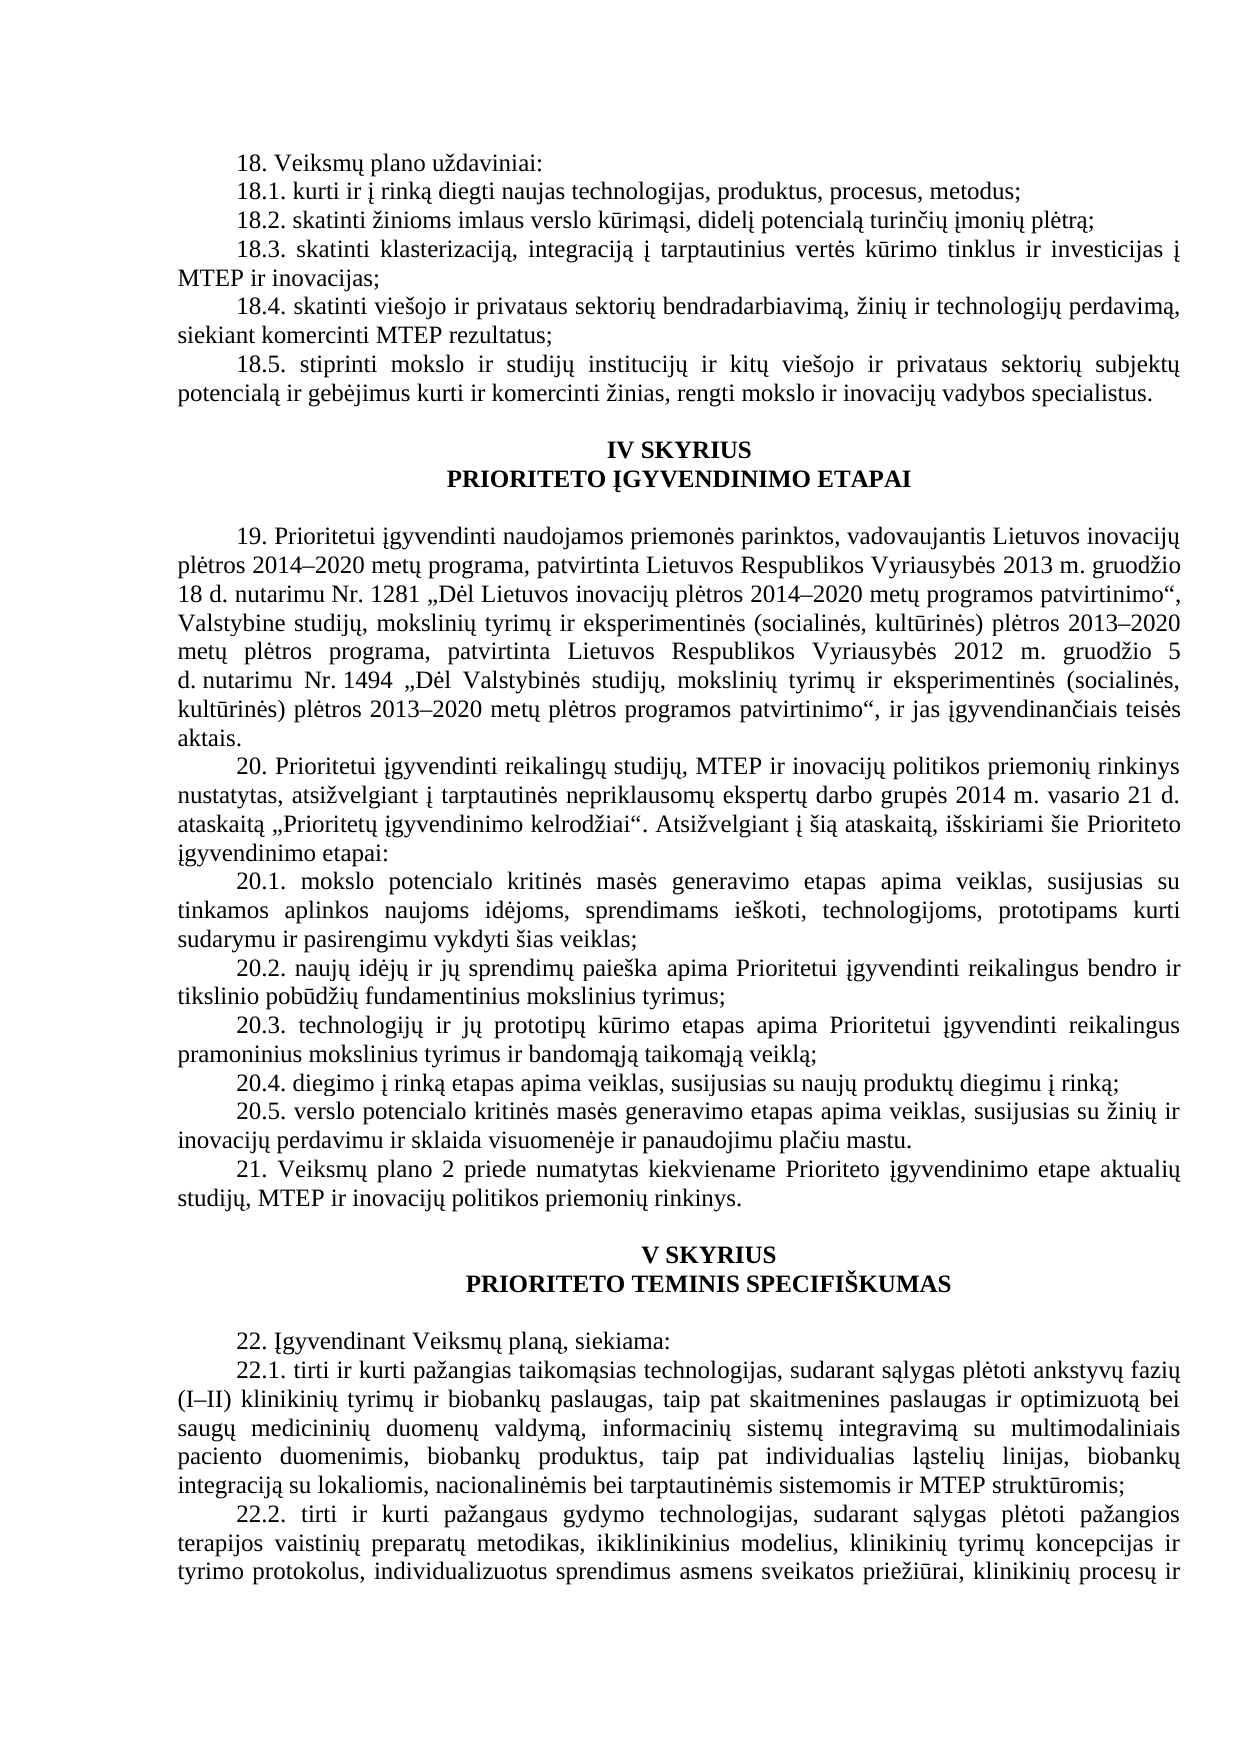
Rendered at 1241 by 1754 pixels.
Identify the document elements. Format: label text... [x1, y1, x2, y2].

text 18.4. skatinti viešojo ir privataus sektorių bendradarbiavimą, žinių ir technologijų perdavimą, siekiant komercinti MTEP rezultatus; [177, 291, 1181, 349]
text 20.1. mokslo potencialo kritinės masės generavimo etapas apima veiklas, susijusias su tinkamos aplinkos naujoms idėjoms, sprendimams ieškoti, technologijoms, prototipams kurti sudarymu ir pasirengimu vykdyti šias veiklas; [177, 866, 1181, 953]
text 18.2. skatinti žinioms imlaus verslo kūrimąsi, didelį potencialą turinčių įmonių plėtrą; [177, 205, 1181, 234]
text 18.3. skatinti klasterizaciją, integraciją į tarptautinius vertės kūrimo tinklus ir investicijas į MTEP ir inovacijas; [177, 234, 1181, 291]
text 20.4. diegimo į rinką etapas apima veiklas, susijusias su naujų produktų diegimu į rinką; [177, 1068, 1181, 1096]
text PRIORITETO TEMINIS SPECIFIŠKUMAS [177, 1269, 1181, 1298]
text PRIORITETO ĮGYVENDINIMO ETAPAI [177, 464, 1181, 493]
text 20. Prioritetui įgyvendinti reikalingų studijų, MTEP ir inovacijų politikos priemonių rinkinys nustatytas, atsižvelgiant į tarptautinės nepriklausomų ekspertų darbo grupės 2014 m. vasario 21 d. ataskaitą „Prioritetų įgyvendinimo kelrodžiai“. Atsižvelgiant į šią ataskaitą, išskiriami šie Prioriteto įgyvendinimo etapai: [177, 751, 1181, 866]
text 18. Veiksmų plano uždaviniai: [177, 148, 1181, 176]
text 22.1. tirti ir kurti pažangias taikomąsias technologijas, sudarant sąlygas plėtoti ankstyvų fazių (I–II) klinikinių tyrimų ir biobankų paslaugas, taip pat skaitmenines paslaugas ir optimizuotą bei saugų medicininių duomenų valdymą, informacinių sistemų integravimą su multimodaliniais paciento duomenimis, biobankų produktus, taip pat individualias ląstelių linijas, biobankų integraciją su lokaliomis, nacionalinėmis bei tarptautinėmis sistemomis ir MTEP struktūromis; [177, 1355, 1181, 1499]
text 21. Veiksmų plano 2 priede numatytas kiekviename Prioriteto įgyvendinimo etape aktualių studijų, MTEP ir inovacijų politikos priemonių rinkinys. [177, 1154, 1181, 1211]
text 20.2. naujų idėjų ir jų sprendimų paieška apima Prioritetui įgyvendinti reikalingus bendro ir tikslinio pobūdžių fundamentinius mokslinius tyrimus; [177, 953, 1181, 1010]
text 22.2. tirti ir kurti pažangaus gydymo technologijas, sudarant sąlygas plėtoti pažangios terapijos vaistinių preparatų metodikas, ikiklinikinius modelius, klinikinių tyrimų koncepcijas ir tyrimo protokolus, individualizuotus sprendimus asmens sveikatos priežiūrai, klinikinių procesų ir [177, 1499, 1181, 1585]
text 19. Prioritetui įgyvendinti naudojamos priemonės parinktos, vadovaujantis Lietuvos inovacijų plėtros 2014–2020 metų programa, patvirtinta Lietuvos Respublikos Vyriausybės 2013 m. gruodžio 18 d. nutarimu Nr. 1281 „Dėl Lietuvos inovacijų plėtros 2014–2020 metų programos patvirtinimo“, Valstybine studijų, mokslinių tyrimų ir eksperimentinės (socialinės, kultūrinės) plėtros 2013–2020 metų plėtros programa, patvirtinta Lietuvos Respublikos Vyriausybės 2012 m. gruodžio 5 d. nutarimu Nr. 1494 „Dėl Valstybinės studijų, mokslinių tyrimų ir eksperimentinės (socialinės, kultūrinės) plėtros 2013–2020 metų plėtros programos patvirtinimo“, ir jas įgyvendinančiais teisės aktais. [177, 521, 1181, 751]
text V SKYRIUS [177, 1240, 1181, 1269]
text 20.3. technologijų ir jų prototipų kūrimo etapas apima Prioritetui įgyvendinti reikalingus pramoninius mokslinius tyrimus ir bandomąją taikomąją veiklą; [177, 1010, 1181, 1068]
text 18.5. stiprinti mokslo ir studijų institucijų ir kitų viešojo ir privataus sektorių subjektų potencialą ir gebėjimus kurti ir komercinti žinias, rengti mokslo ir inovacijų vadybos specialistus. [177, 349, 1181, 406]
text IV SKYRIUS [177, 435, 1181, 464]
text 18.1. kurti ir į rinką diegti naujas technologijas, produktus, procesus, metodus; [177, 176, 1181, 205]
text 22. Įgyvendinant Veiksmų planą, siekiama: [177, 1326, 1181, 1355]
text 20.5. verslo potencialo kritinės masės generavimo etapas apima veiklas, susijusias su žinių ir inovacijų perdavimu ir sklaida visuomenėje ir panaudojimu plačiu mastu. [177, 1096, 1181, 1154]
